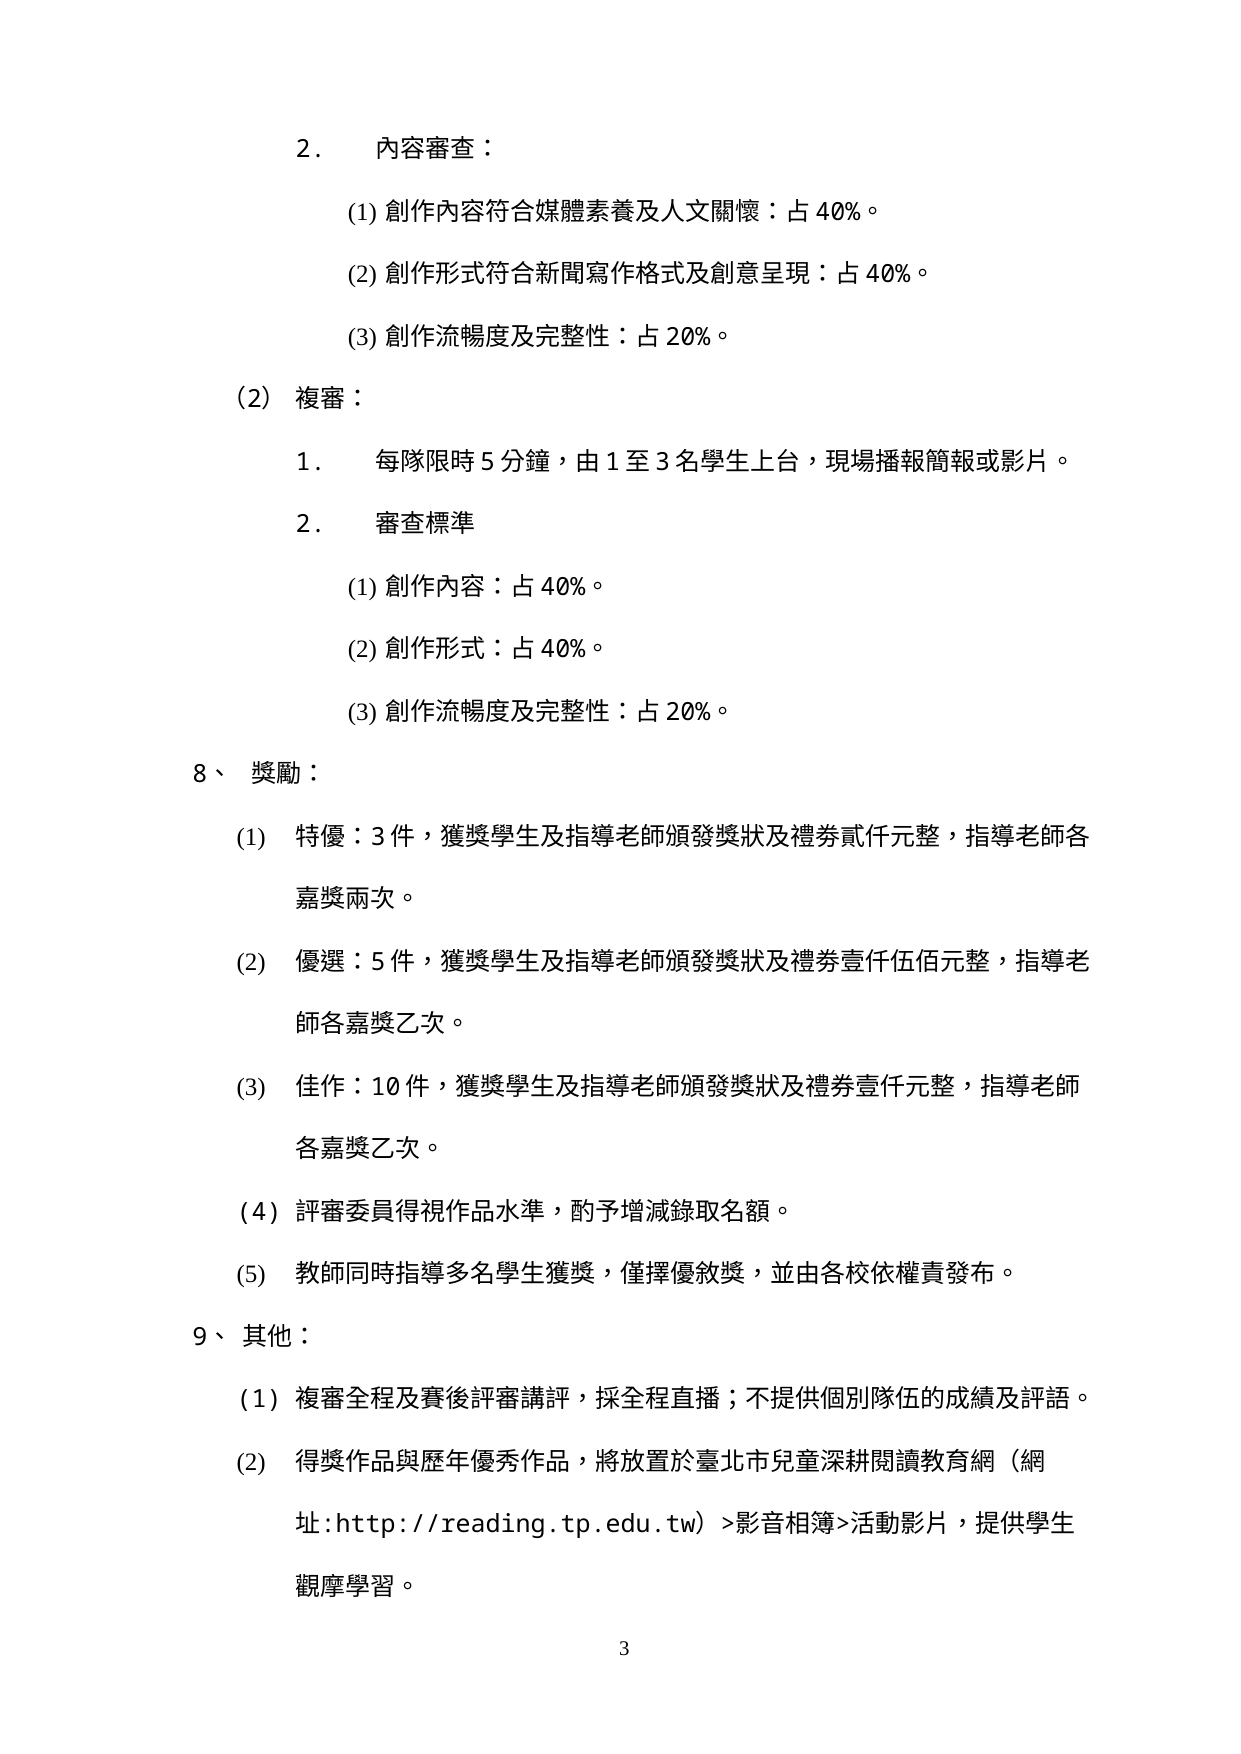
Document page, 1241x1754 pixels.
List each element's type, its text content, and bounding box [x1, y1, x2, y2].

list 佳作：10件，獲獎學生及指導老師頒發獎狀及禮券壹仟元整，指導老師各嘉獎乙次。 [236, 1043, 1092, 1168]
list 創作流暢度及完整性：占20%。 [348, 293, 1092, 355]
list 評審委員得視作品水準，酌予增減錄取名額。 [236, 1168, 1092, 1230]
list 特優：3件，獲獎學生及指導老師頒發獎狀及禮劵貳仟元整，指導老師各嘉獎兩次。 [236, 793, 1092, 918]
list 複審全程及賽後評審講評，採全程直播；不提供個別隊伍的成績及評語。 [236, 1355, 1092, 1418]
list 獎勵： [192, 730, 1092, 793]
list 複審： [222, 355, 1092, 418]
list 其他： [192, 1293, 1092, 1355]
list 得獎作品與歷年優秀作品，將放置於臺北市兒童深耕閱讀教育網（網址:http://reading.tp.edu.tw）>影音相簿>活動影片，提供學生觀摩學習。 [236, 1418, 1092, 1605]
list 內容審查： [295, 105, 1092, 168]
list 優選：5件，獲獎學生及指導老師頒發獎狀及禮劵壹仟伍佰元整，指導老師各嘉獎乙次。 [236, 918, 1092, 1043]
list 每隊限時5分鐘，由1至3名學生上台，現場播報簡報或影片。 [295, 418, 1092, 480]
list 創作內容：占40%。 [348, 543, 1092, 605]
list 創作流暢度及完整性：占20%。 [348, 668, 1092, 730]
list 創作內容符合媒體素養及人文關懷：占40%。 [348, 168, 1092, 230]
list 創作形式符合新聞寫作格式及創意呈現：占40%。 [348, 230, 1092, 293]
list 教師同時指導多名學生獲獎，僅擇優敘獎，並由各校依權責發布。 [236, 1230, 1092, 1293]
list 創作形式：占40%。 [348, 605, 1092, 668]
list 審查標準 [295, 480, 1092, 543]
